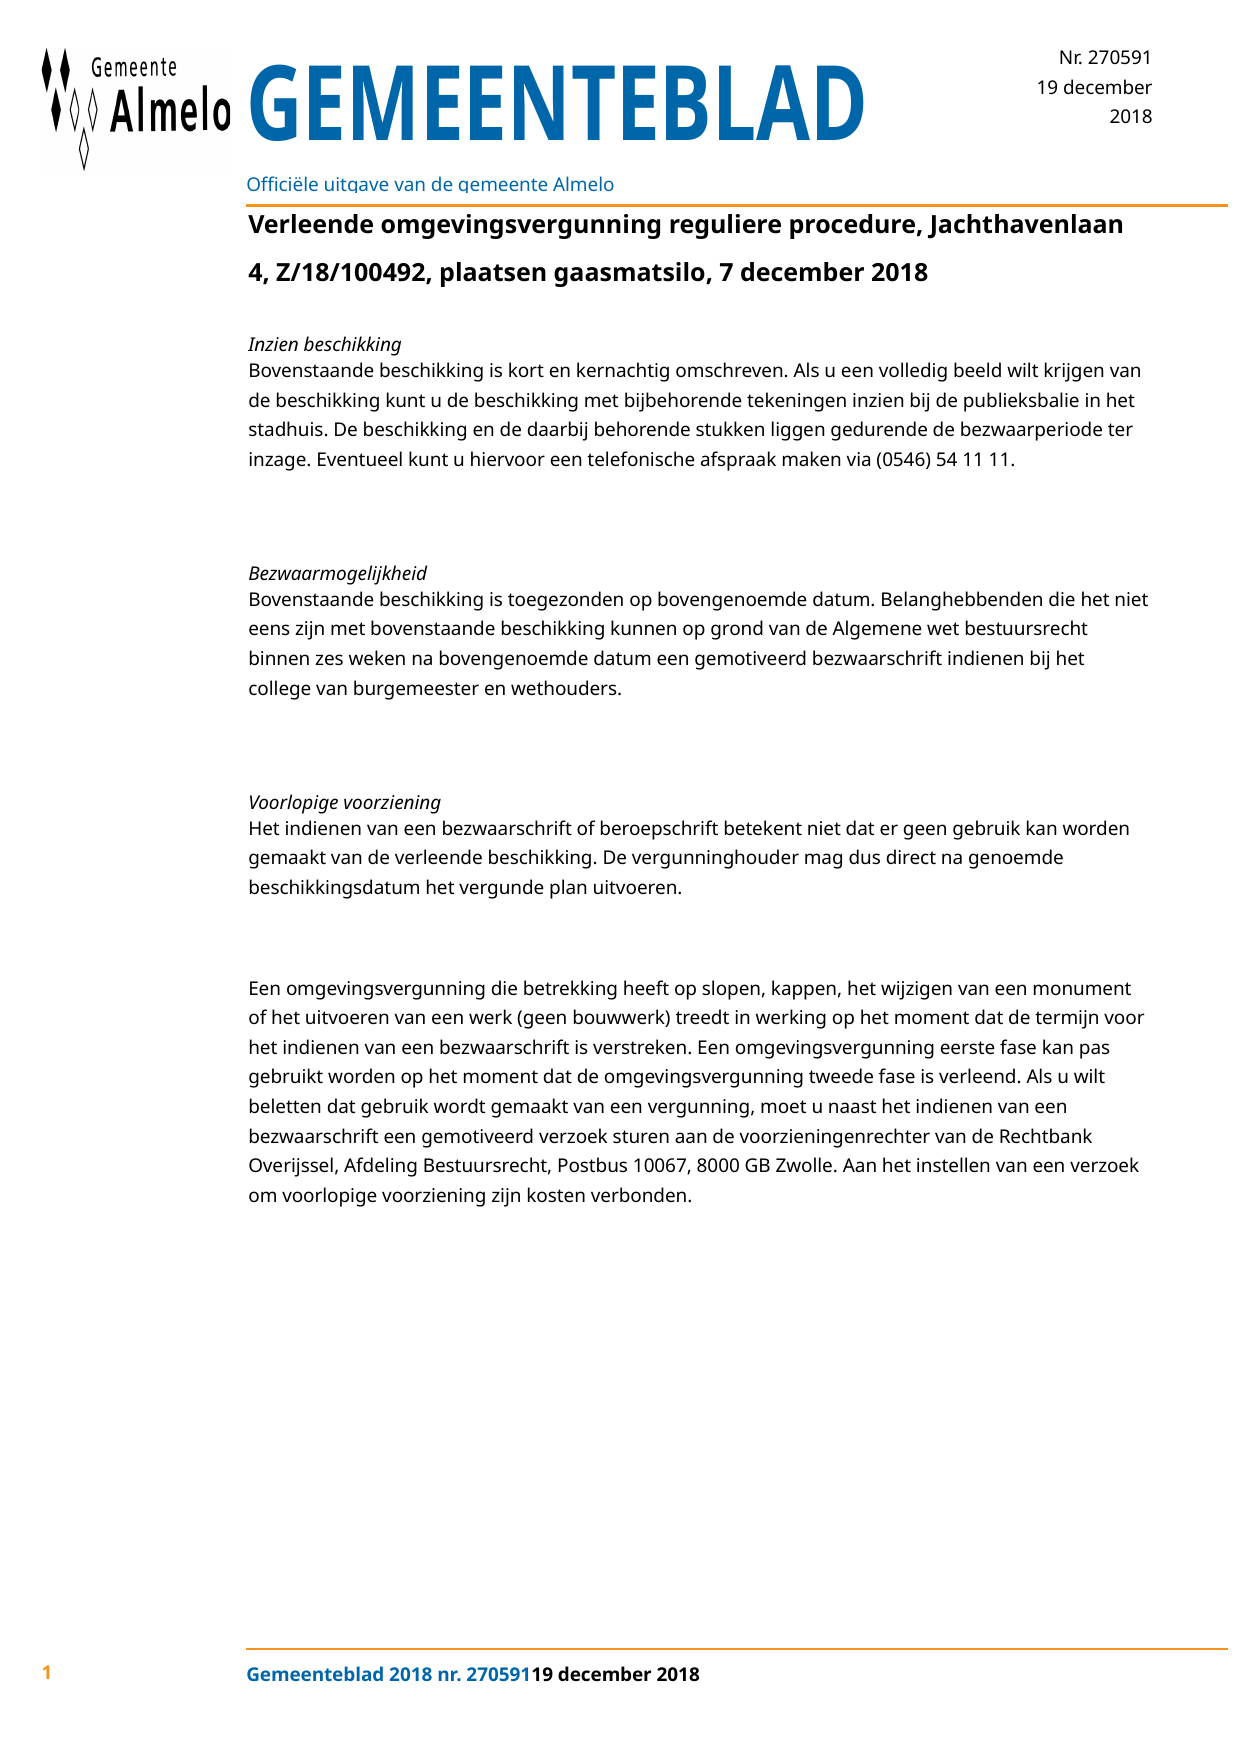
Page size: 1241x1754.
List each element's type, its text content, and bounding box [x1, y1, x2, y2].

text Inzien beschikking [248, 331, 1152, 357]
text Een omgevingsvergunning die betrekking heeft op slopen, kappen, het wijzigen van een monument of het uitvoeren van een werk (geen bouwwerk) treedt in werking op het moment dat de termijn voor het indienen van een bezwaarschrift is verstreken. Een omgevingsvergunning eerste fase kan pas gebruikt worden op het moment dat de omgevingsvergunning tweede fase is verleend. Als u wilt beletten dat gebruik wordt gemaakt van een vergunning, moet u naast het indienen van een bezwaarschrift een gemotiveerd verzoek sturen aan de voorzieningenrechter van de Rechtbank Overijssel, Afdeling Bestuursrecht, Postbus 10067, 8000 GB Zwolle. Aan het instellen van een verzoek om voorlopige voorziening zijn kosten verbonden. [248, 975, 1152, 1208]
text Bovenstaande beschikking is toegezonden op bovengenoemde datum. Belanghebbenden die het niet eens zijn met bovenstaande beschikking kunnen op grond van de Algemene wet bestuursrecht binnen zes weken na bovengenoemde datum een gemotiveerd bezwaarschrift indienen bij het college van burgemeester en wethouders. [248, 586, 1152, 701]
text Bezwaarmogelijkheid [248, 560, 1152, 586]
text Het indienen van een bezwaarschrift of beroepschrift betekent niet dat er geen gebruik kan worden gemaakt van de verleende beschikking. De vergunninghouder mag dus direct na genoemde beschikkingsdatum het vergunde plan uitvoeren. [248, 815, 1152, 900]
picture [41, 47, 231, 172]
text Verleende omgevingsvergunning reguliere procedure, Jachthavenlaan 4, Z/18/100492, plaatsen gaasmatsilo, 7 december 2018 [248, 207, 1152, 288]
text Voorlopige voorziening [248, 789, 1152, 815]
text Bovenstaande beschikking is kort en kernachtig omschreven. Als u een volledig beeld wilt krijgen van de beschikking kunt u de beschikking met bijbehorende tekeningen inzien bij de publieksbalie in het stadhuis. De beschikking en de daarbij behorende stukken liggen gedurende de bezwaarperiode ter inzage. Eventueel kunt u hiervoor een telefonische afspraak maken via (0546) 54 11 11. [248, 357, 1152, 472]
